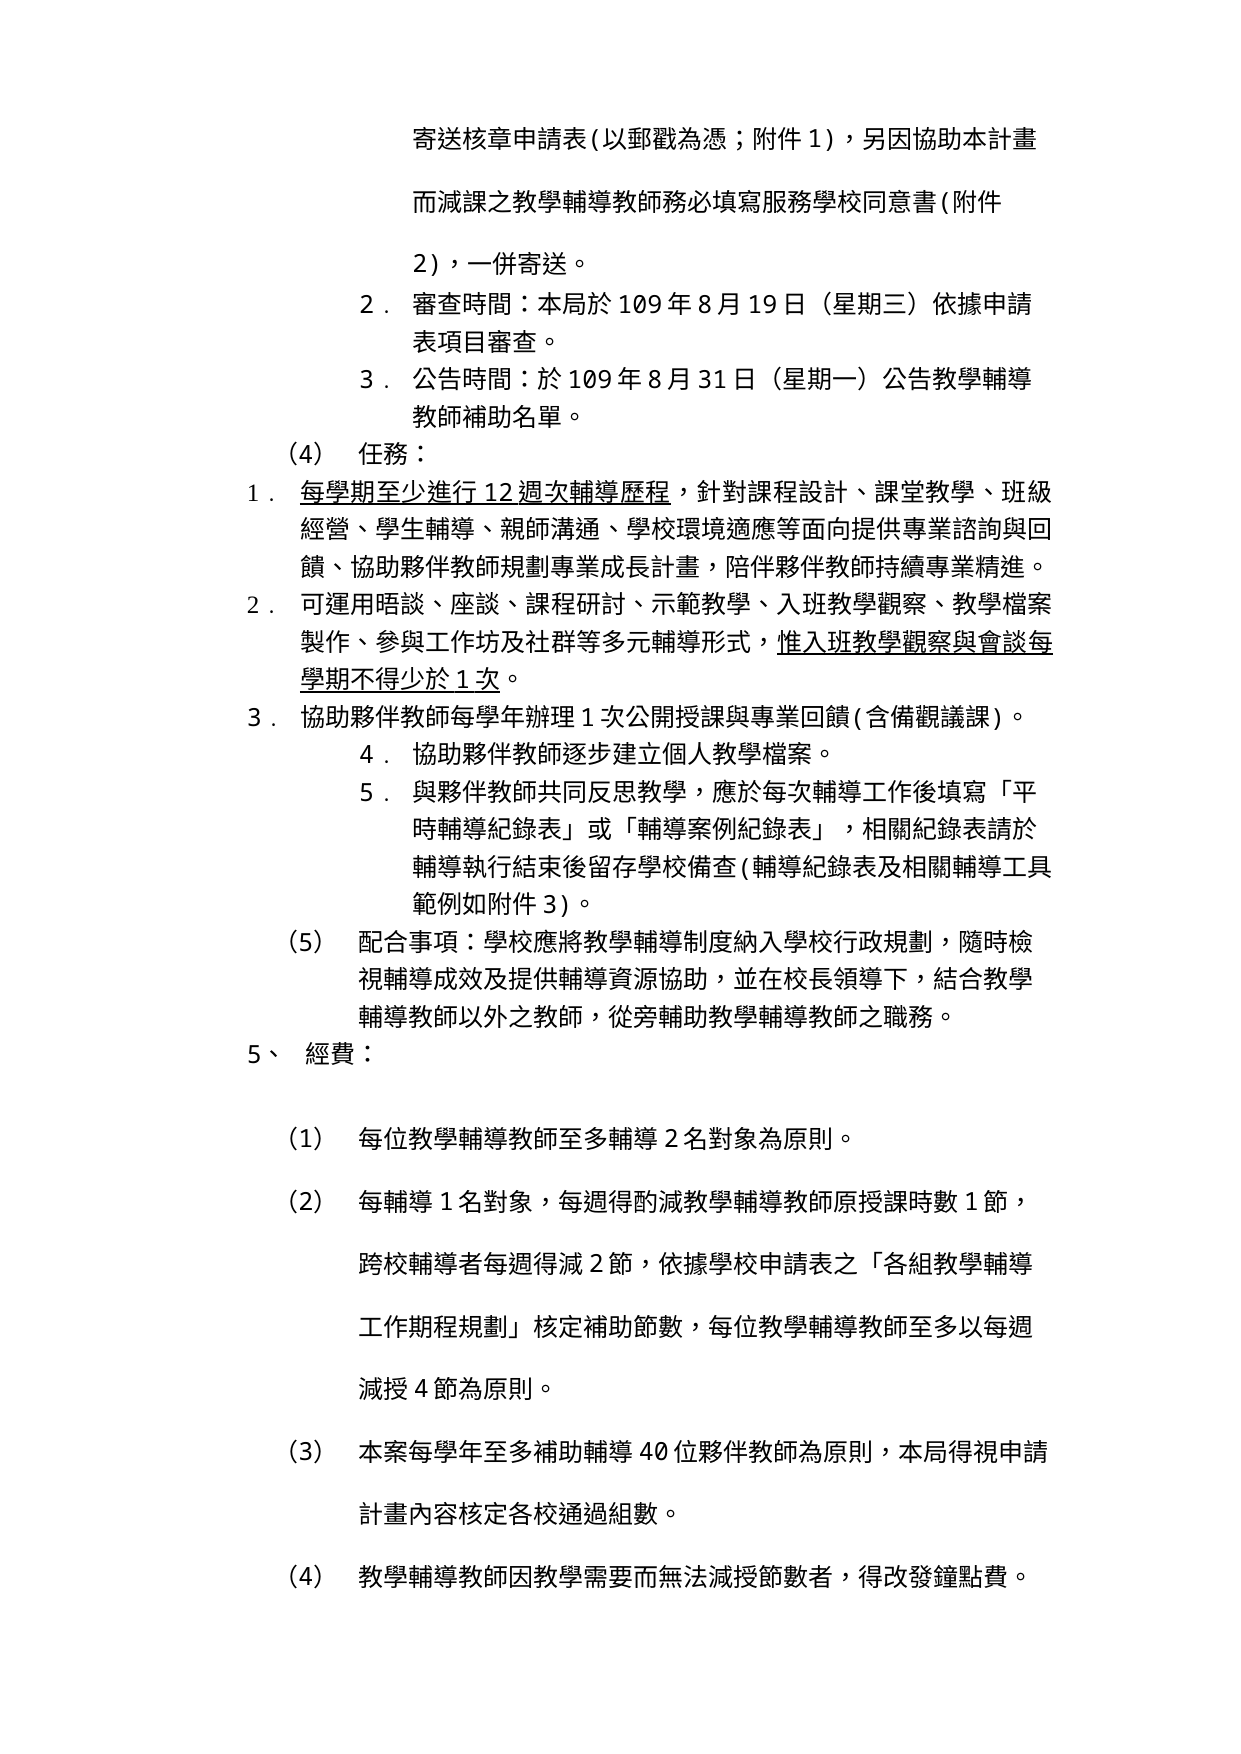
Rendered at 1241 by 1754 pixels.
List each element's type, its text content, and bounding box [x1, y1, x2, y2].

list 協助夥伴教師每學年辦理1次公開授課與專業回饋(含備觀議課)。 [247, 696, 1053, 734]
list 公告時間：於109年8月31日（星期一）公告教學輔導教師補助名單。 [359, 359, 1053, 434]
list 可運用晤談、座談、課程研討、示範教學、入班教學觀察、教學檔案製作、參與工作坊及社群等多元輔導形式，惟入班教學觀察與會談每學期不得少於1次。 [247, 584, 1053, 696]
list 教學輔導教師因教學需要而無法減授節數者，得改發鐘點費。 [273, 1534, 1053, 1596]
list 每輔導1名對象，每週得酌減教學輔導教師原授課時數1節，跨校輔導者每週得減2節，依據學校申請表之「各組教學輔導工作期程規劃」核定補助節數，每位教學輔導教師至多以每週減授4節為原則。 [273, 1159, 1053, 1409]
list 配合事項：學校應將教學輔導制度納入學校行政規劃，隨時檢視輔導成效及提供輔導資源協助，並在校長領導下，結合教學輔導教師以外之教師，從旁輔助教學輔導教師之職務。 [273, 921, 1053, 1034]
list 與夥伴教師共同反思教學，應於每次輔導工作後填寫「平時輔導紀錄表」或「輔導案例紀錄表」，相關紀錄表請於輔導執行結束後留存學校備查(輔導紀錄表及相關輔導工具範例如附件3)。 [359, 771, 1053, 921]
list 經費： [247, 1034, 1053, 1071]
list 任務： [273, 434, 1053, 471]
list 每學期至少進行12週次輔導歷程，針對課程設計、課堂教學、班級經營、學生輔導、親師溝通、學校環境適應等面向提供專業諮詢與回饋、協助夥伴教師規劃專業成長計畫，陪伴夥伴教師持續專業精進。 [247, 471, 1053, 584]
list 本案每學年至多補助輔導40位夥伴教師為原則，本局得視申請計畫內容核定各校通過組數。 [273, 1409, 1053, 1534]
list 每位教學輔導教師至多輔導2名對象為原則。 [273, 1096, 1053, 1159]
list 審查時間：本局於109年8月19日（星期三）依據申請表項目審查。 [359, 284, 1053, 359]
list 寄送核章申請表(以郵戳為憑；附件1)，另因協助本計畫而減課之教學輔導教師務必填寫服務學校同意書(附件2)，一併寄送。 [359, 96, 1053, 284]
list 協助夥伴教師逐步建立個人教學檔案。 [359, 734, 1053, 771]
